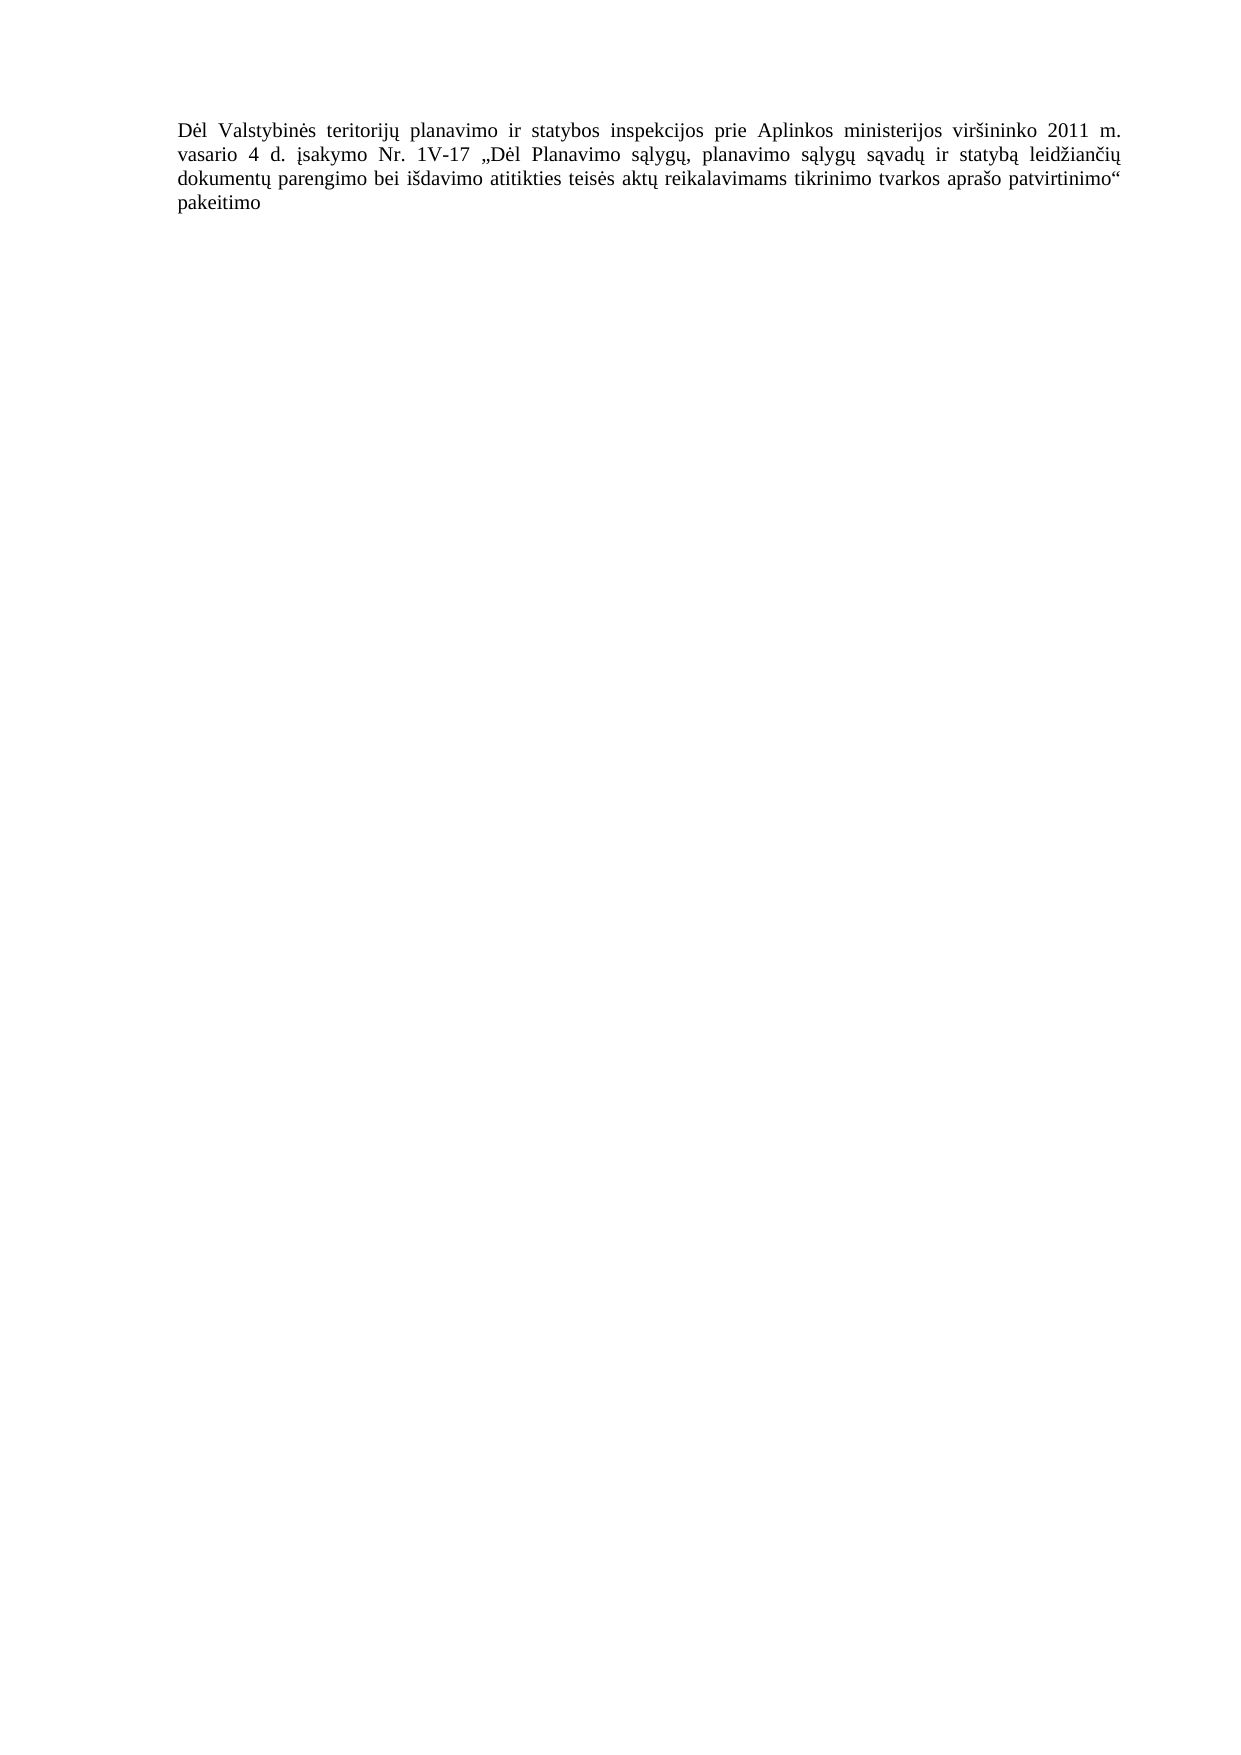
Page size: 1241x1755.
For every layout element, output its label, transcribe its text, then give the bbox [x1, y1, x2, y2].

text Dėl Valstybinės teritorijų planavimo ir statybos inspekcijos prie Aplinkos ministerijos viršininko 2011 m. vasario 4 d. įsakymo Nr. 1V-17 „Dėl Planavimo sąlygų, planavimo sąlygų sąvadų ir statybą leidžiančių dokumentų parengimo bei išdavimo atitikties teisės aktų reikalavimams tikrinimo tvarkos aprašo patvirtinimo“ pakeitimo [177, 118, 1122, 214]
